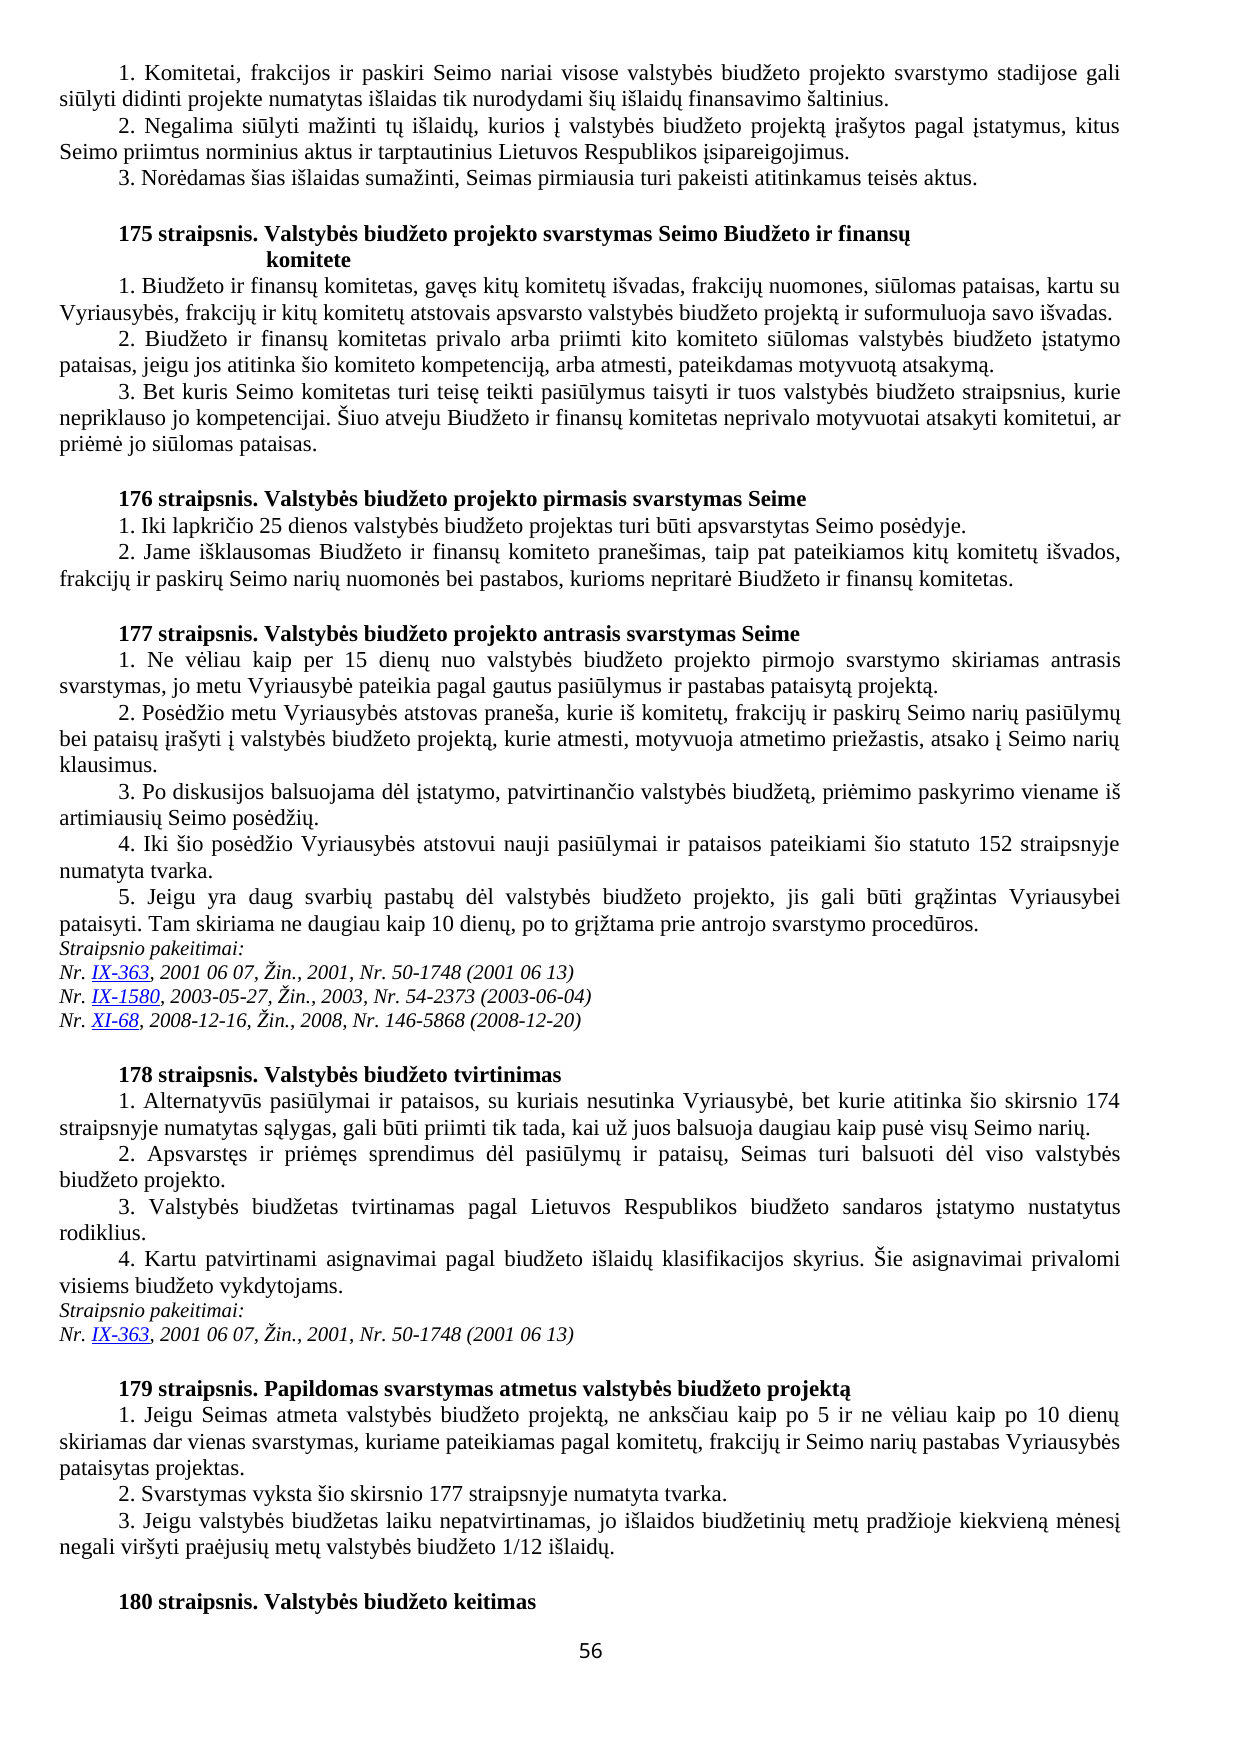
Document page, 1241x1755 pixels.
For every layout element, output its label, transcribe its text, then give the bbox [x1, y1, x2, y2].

text 3. Jeigu valstybės biudžetas laiku nepatvirtinamas, jo išlaidos biudžetinių metų pradžioje kiekvieną mėnesį negali viršyti praėjusių metų valstybės biudžeto 1/12 išlaidų. [59, 1507, 1122, 1559]
text Nr. IX-363, 2001 06 07, Žin., 2001, Nr. 50-1748 (2001 06 13) [59, 960, 1122, 984]
text 2. Biudžeto ir finansų komitetas privalo arba priimti kito komiteto siūlomas valstybės biudžeto įstatymo pataisas, jeigu jos atitinka šio komiteto kompetenciją, arba atmesti, pateikdamas motyvuotą atsakymą. [59, 325, 1122, 378]
text 3. Valstybės biudžetas tvirtinamas pagal Lietuvos Respublikos biudžeto sandaros įstatymo nustatytus rodiklius. [59, 1193, 1122, 1245]
text 1. Komitetai, frakcijos ir paskiri Seimo nariai visose valstybės biudžeto projekto svarstymo stadijose gali siūlyti didinti projekte numatytas išlaidas tik nurodydami šių išlaidų finansavimo šaltinius. [59, 59, 1122, 112]
text Nr. IX-1580, 2003-05-27, Žin., 2003, Nr. 54-2373 (2003-06-04) [59, 984, 1122, 1008]
text 4. Kartu patvirtinami asignavimai pagal biudžeto išlaidų klasifikacijos skyrius. Šie asignavimai privalomi visiems biudžeto vykdytojams. [59, 1245, 1122, 1298]
text Straipsnio pakeitimai: [59, 936, 1122, 960]
text Straipsnio pakeitimai: [59, 1298, 1122, 1322]
text 3. Po diskusijos balsuojama dėl įstatymo, patvirtinančio valstybės biudžetą, priėmimo paskyrimo viename iš artimiausių Seimo posėdžių. [59, 778, 1122, 831]
text 2. Posėdžio metu Vyriausybės atstovas praneša, kurie iš komitetų, frakcijų ir paskirų Seimo narių pasiūlymų bei pataisų įrašyti į valstybės biudžeto projektą, kurie atmesti, motyvuoja atmetimo priežastis, atsako į Seimo narių klausimus. [59, 699, 1122, 778]
text 175 straipsnis. Valstybės biudžeto projekto svarstymas Seimo Biudžeto ir finansų [118, 219, 1122, 246]
text 176 straipsnis. Valstybės biudžeto projekto pirmasis svarstymas Seime [59, 486, 1122, 512]
text Nr. IX-363, 2001 06 07, Žin., 2001, Nr. 50-1748 (2001 06 13) [59, 1322, 1122, 1346]
text 5. Jeigu yra daug svarbių pastabų dėl valstybės biudžeto projekto, jis gali būti grąžintas Vyriausybei pataisyti. Tam skiriama ne daugiau kaip 10 dienų, po to grįžtama prie antrojo svarstymo procedūros. [59, 883, 1122, 936]
text 178 straipsnis. Valstybės biudžeto tvirtinimas [59, 1061, 1122, 1087]
text 1. Iki lapkričio 25 dienos valstybės biudžeto projektas turi būti apsvarstytas Seimo posėdyje. [59, 512, 1122, 538]
text 2. Apsvarstęs ir priėmęs sprendimus dėl pasiūlymų ir pataisų, Seimas turi balsuoti dėl viso valstybės biudžeto projekto. [59, 1140, 1122, 1193]
text Nr. XI-68, 2008-12-16, Žin., 2008, Nr. 146-5868 (2008-12-20) [59, 1008, 1122, 1032]
text 4. Iki šio posėdžio Vyriausybės atstovui nauji pasiūlymai ir pataisos pateikiami šio statuto 152 straipsnyje numatyta tvarka. [59, 831, 1122, 883]
text 2. Negalima siūlyti mažinti tų išlaidų, kurios į valstybės biudžeto projektą įrašytos pagal įstatymus, kitus Seimo priimtus norminius aktus ir tarptautinius Lietuvos Respublikos įsipareigojimus. [59, 112, 1122, 164]
text 1. Ne vėliau kaip per 15 dienų nuo valstybės biudžeto projekto pirmojo svarstymo skiriamas antrasis svarstymas, jo metu Vyriausybė pateikia pagal gautus pasiūlymus ir pastabas pataisytą projektą. [59, 646, 1122, 699]
text 2. Svarstymas vyksta šio skirsnio 177 straipsnyje numatyta tvarka. [59, 1480, 1122, 1507]
text 3. Bet kuris Seimo komitetas turi teisę teikti pasiūlymus taisyti ir tuos valstybės biudžeto straipsnius, kurie nepriklauso jo kompetencijai. Šiuo atveju Biudžeto ir finansų komitetas neprivalo motyvuotai atsakyti komitetui, ar priėmė jo siūlomas pataisas. [59, 378, 1122, 457]
text 1. Alternatyvūs pasiūlymai ir pataisos, su kuriais nesutinka Vyriausybė, bet kurie atitinka šio skirsnio 174 straipsnyje numatytas sąlygas, gali būti priimti tik tada, kai už juos balsuoja daugiau kaip pusė visų Seimo narių. [59, 1087, 1122, 1140]
text 177 straipsnis. Valstybės biudžeto projekto antrasis svarstymas Seime [59, 620, 1122, 646]
text 3. Norėdamas šias išlaidas sumažinti, Seimas pirmiausia turi pakeisti atitinkamus teisės aktus. [59, 164, 1122, 191]
text 180 straipsnis. Valstybės biudžeto keitimas [59, 1588, 1122, 1614]
text komitete [266, 246, 1122, 272]
text 1. Biudžeto ir finansų komitetas, gavęs kitų komitetų išvadas, frakcijų nuomones, siūlomas pataisas, kartu su Vyriausybės, frakcijų ir kitų komitetų atstovais apsvarsto valstybės biudžeto projektą ir suformuluoja savo išvadas. [59, 272, 1122, 325]
text 2. Jame išklausomas Biudžeto ir finansų komiteto pranešimas, taip pat pateikiamos kitų komitetų išvados, frakcijų ir paskirų Seimo narių nuomonės bei pastabos, kurioms nepritarė Biudžeto ir finansų komitetas. [59, 538, 1122, 591]
text 1. Jeigu Seimas atmeta valstybės biudžeto projektą, ne anksčiau kaip po 5 ir ne vėliau kaip po 10 dienų skiriamas dar vienas svarstymas, kuriame pateikiamas pagal komitetų, frakcijų ir Seimo narių pastabas Vyriausybės pataisytas projektas. [59, 1401, 1122, 1480]
text 179 straipsnis. Papildomas svarstymas atmetus valstybės biudžeto projektą [59, 1375, 1122, 1401]
